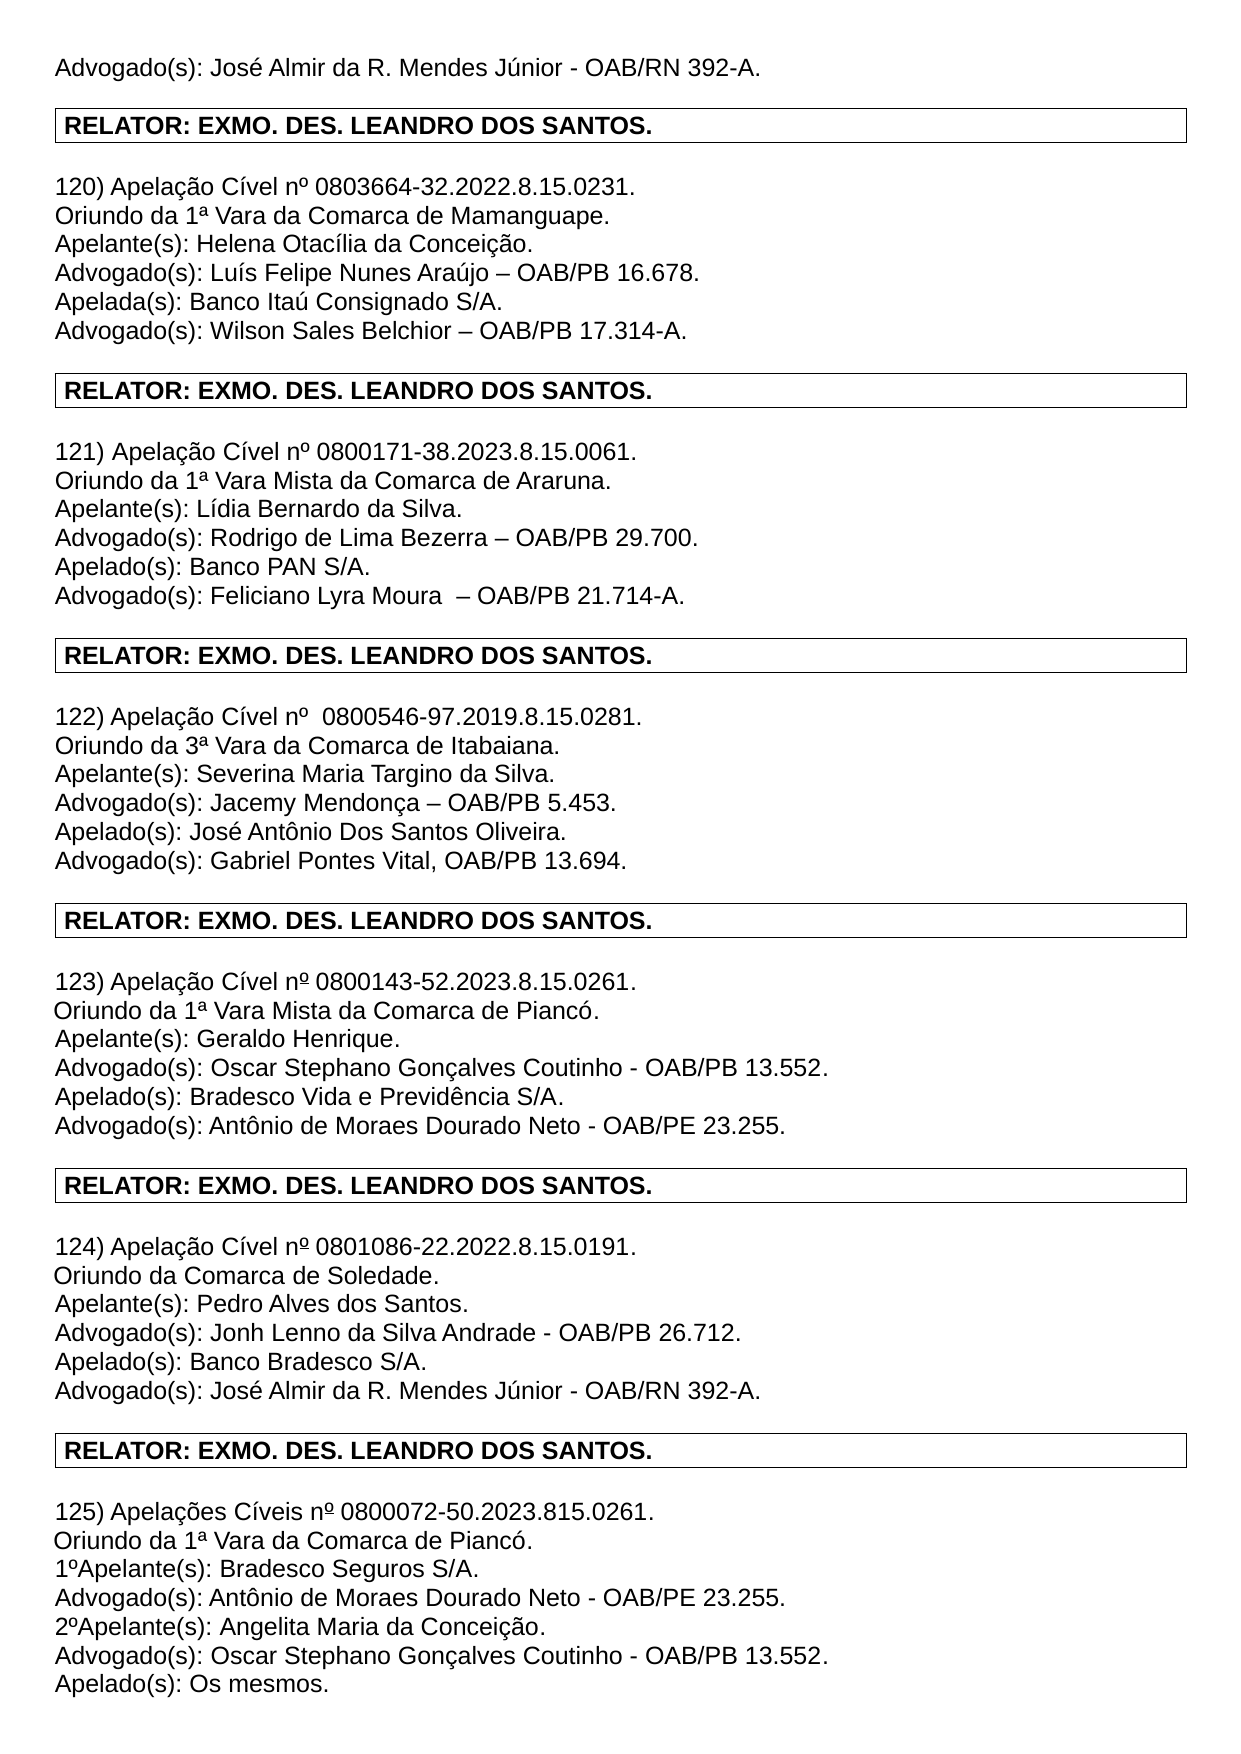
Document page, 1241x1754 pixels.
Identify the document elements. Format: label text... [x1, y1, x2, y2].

text Advogado(s): José Almir da R. Mendes Júnior - OAB/RN 392-A. [54, 53, 1187, 82]
text RELATOR: EXMO. DES. LEANDRO DOS SANTOS. [56, 374, 1186, 407]
text 122) Apelação Cível nº 0800546-97.2019.8.15.0281. [54, 702, 1187, 731]
text 125) Apelações Cíveis nº 0800072-50.2023.815.0261. [54, 1497, 1187, 1526]
text Apelante(s): Geraldo Henrique. [54, 1024, 1187, 1053]
text Advogado(s): Feliciano Lyra Moura – OAB/PB 21.714-A. [54, 581, 1187, 609]
text RELATOR: EXMO. DES. LEANDRO DOS SANTOS. [56, 639, 1186, 672]
text 120) Apelação Cível nº 0803664-32.2022.8.15.0231. [54, 172, 1187, 201]
text Apelante(s): Helena Otacília da Conceição. [54, 229, 1187, 258]
text Advogado(s): Oscar Stephano Gonçalves Coutinho - OAB/PB 13.552. [54, 1053, 1187, 1082]
text Apelado(s): Banco PAN S/A. [54, 552, 1187, 581]
text 2ºApelante(s): Angelita Maria da Conceição. [54, 1612, 1187, 1641]
text 1ºApelante(s): Bradesco Seguros S/A. [54, 1554, 1187, 1583]
text Advogado(s): Antônio de Moraes Dourado Neto - OAB/PE 23.255. [54, 1583, 1187, 1612]
text Advogado(s): Oscar Stephano Gonçalves Coutinho - OAB/PB 13.552. [54, 1641, 1187, 1669]
text RELATOR: EXMO. DES. LEANDRO DOS SANTOS. [56, 1434, 1186, 1467]
text Advogado(s): Jacemy Mendonça – OAB/PB 5.453. [54, 788, 1187, 817]
text Apelado(s): Os mesmos. [54, 1669, 1187, 1698]
text Advogado(s): Gabriel Pontes Vital, OAB/PB 13.694. [54, 846, 1187, 874]
text Apelado(s): Banco Bradesco S/A. [54, 1347, 1187, 1376]
text Advogado(s): Antônio de Moraes Dourado Neto - OAB/PE 23.255. [54, 1111, 1187, 1139]
text Oriundo da Comarca de Soledade. [53, 1261, 1187, 1289]
text Apelado(s): Bradesco Vida e Previdência S/A. [54, 1082, 1187, 1111]
text RELATOR: EXMO. DES. LEANDRO DOS SANTOS. [56, 109, 1186, 142]
text Advogado(s): Wilson Sales Belchior – OAB/PB 17.314-A. [54, 316, 1187, 344]
text Oriundo da 3ª Vara da Comarca de Itabaiana. [54, 731, 1187, 759]
text Apelante(s): Severina Maria Targino da Silva. [54, 759, 1187, 788]
text Apelada(s): Banco Itaú Consignado S/A. [54, 287, 1187, 316]
text 124) Apelação Cível nº 0801086-22.2022.8.15.0191. [54, 1232, 1187, 1261]
text Apelante(s): Lídia Bernardo da Silva. [54, 494, 1187, 523]
text Oriundo da 1ª Vara da Comarca de Piancó. [53, 1526, 1187, 1554]
text Advogado(s): Luís Felipe Nunes Araújo – OAB/PB 16.678. [54, 258, 1187, 287]
text RELATOR: EXMO. DES. LEANDRO DOS SANTOS. [56, 1169, 1186, 1202]
text Oriundo da 1ª Vara da Comarca de Mamanguape. [54, 201, 1187, 229]
text Advogado(s): Jonh Lenno da Silva Andrade - OAB/PB 26.712. [54, 1318, 1187, 1347]
text Advogado(s): Rodrigo de Lima Bezerra – OAB/PB 29.700. [54, 523, 1187, 552]
text Oriundo da 1ª Vara Mista da Comarca de Araruna. [54, 466, 1187, 494]
text Apelado(s): José Antônio Dos Santos Oliveira. [54, 817, 1187, 846]
text Advogado(s): José Almir da R. Mendes Júnior - OAB/RN 392-A. [54, 1376, 1187, 1404]
text Oriundo da 1ª Vara Mista da Comarca de Piancó. [53, 996, 1187, 1024]
text 123) Apelação Cível nº 0800143-52.2023.8.15.0261. [54, 967, 1187, 996]
text RELATOR: EXMO. DES. LEANDRO DOS SANTOS. [56, 904, 1186, 937]
text 121) Apelação Cível nº 0800171-38.2023.8.15.0061. [54, 437, 1187, 466]
text Apelante(s): Pedro Alves dos Santos. [54, 1289, 1187, 1318]
